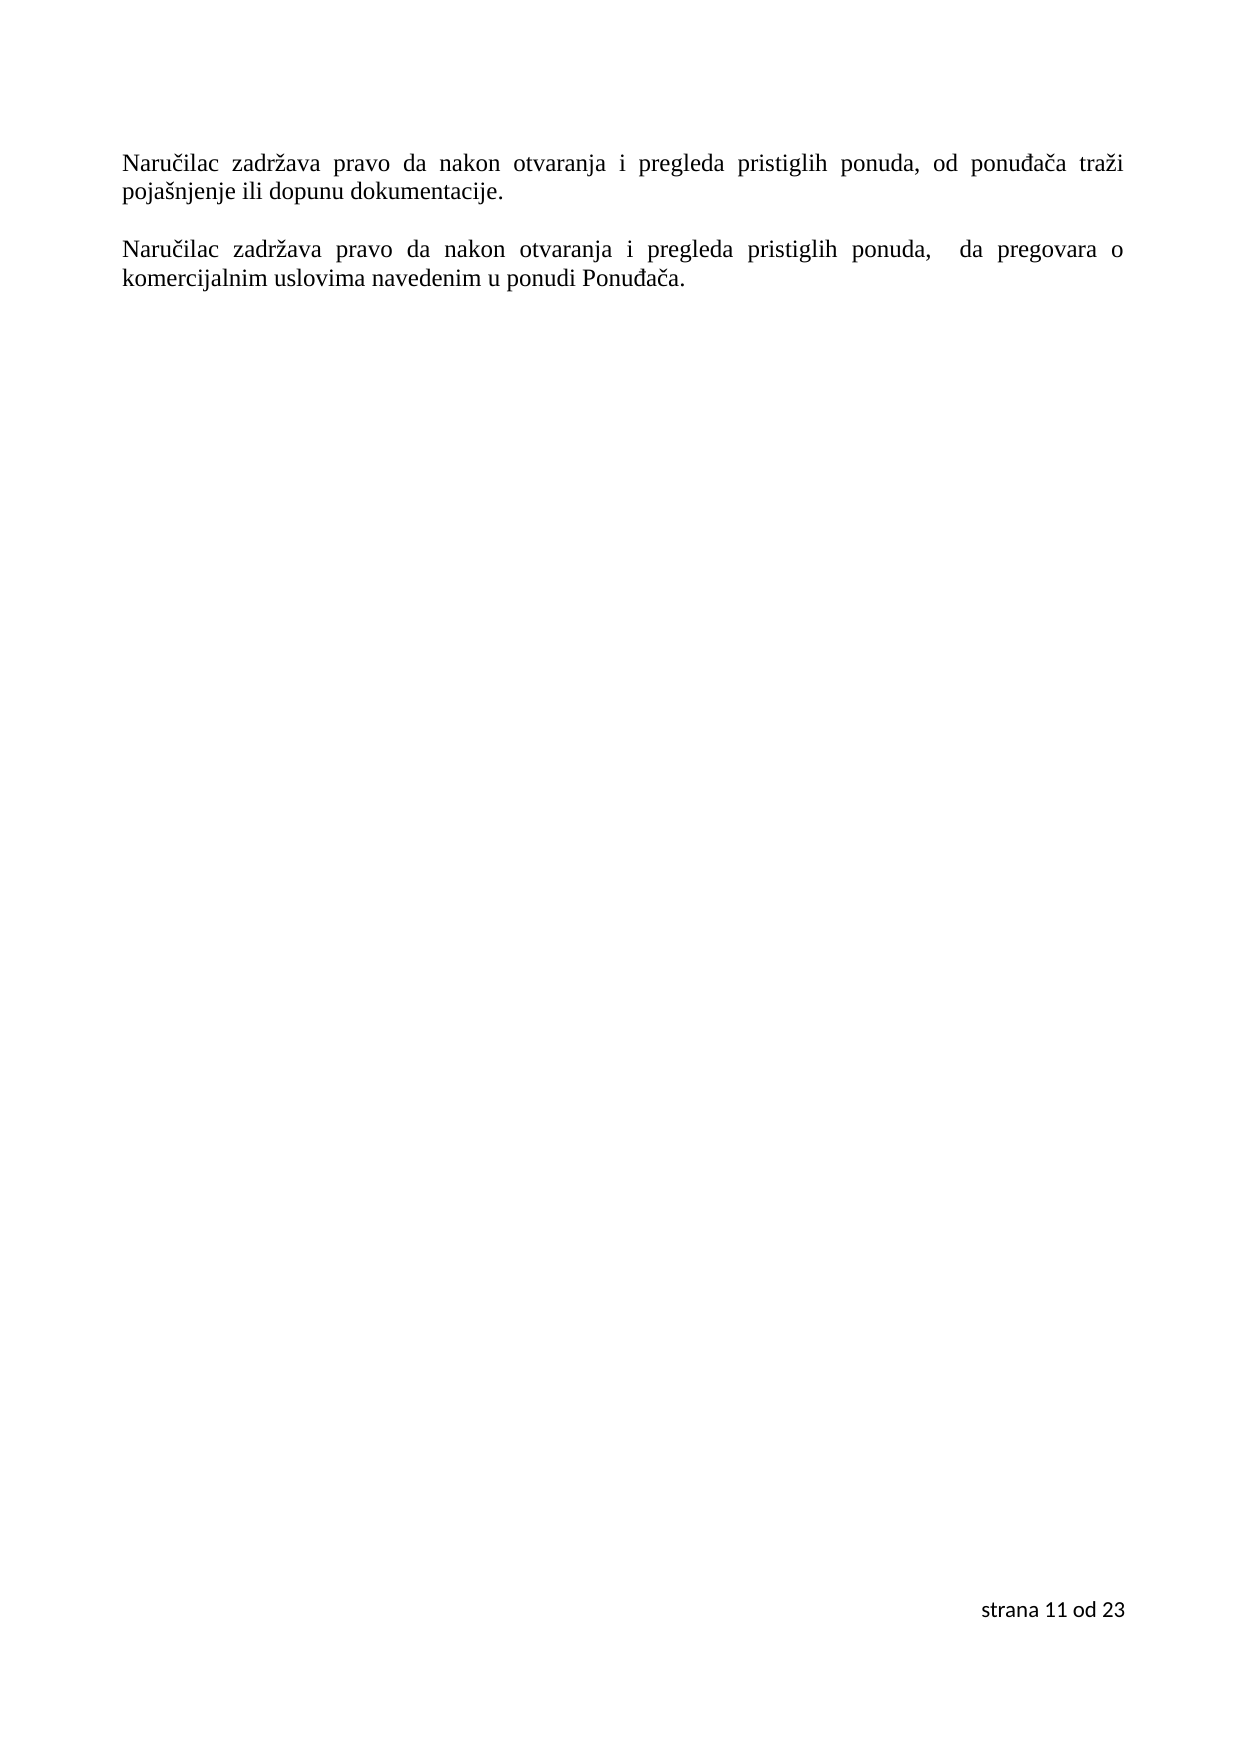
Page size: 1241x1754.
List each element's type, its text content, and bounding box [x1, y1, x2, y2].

text Naručilac zadržava pravo da nakon otvaranja i pregleda pristiglih ponuda, od ponuđača traži pojašnjenje ili dopunu dokumentacije. [122, 148, 1125, 205]
text Naručilac zadržava pravo da nakon otvaranja i pregleda pristiglih ponuda, da pregovara o komercijalnim uslovima navedenim u ponudi Ponuđača. [122, 234, 1125, 291]
